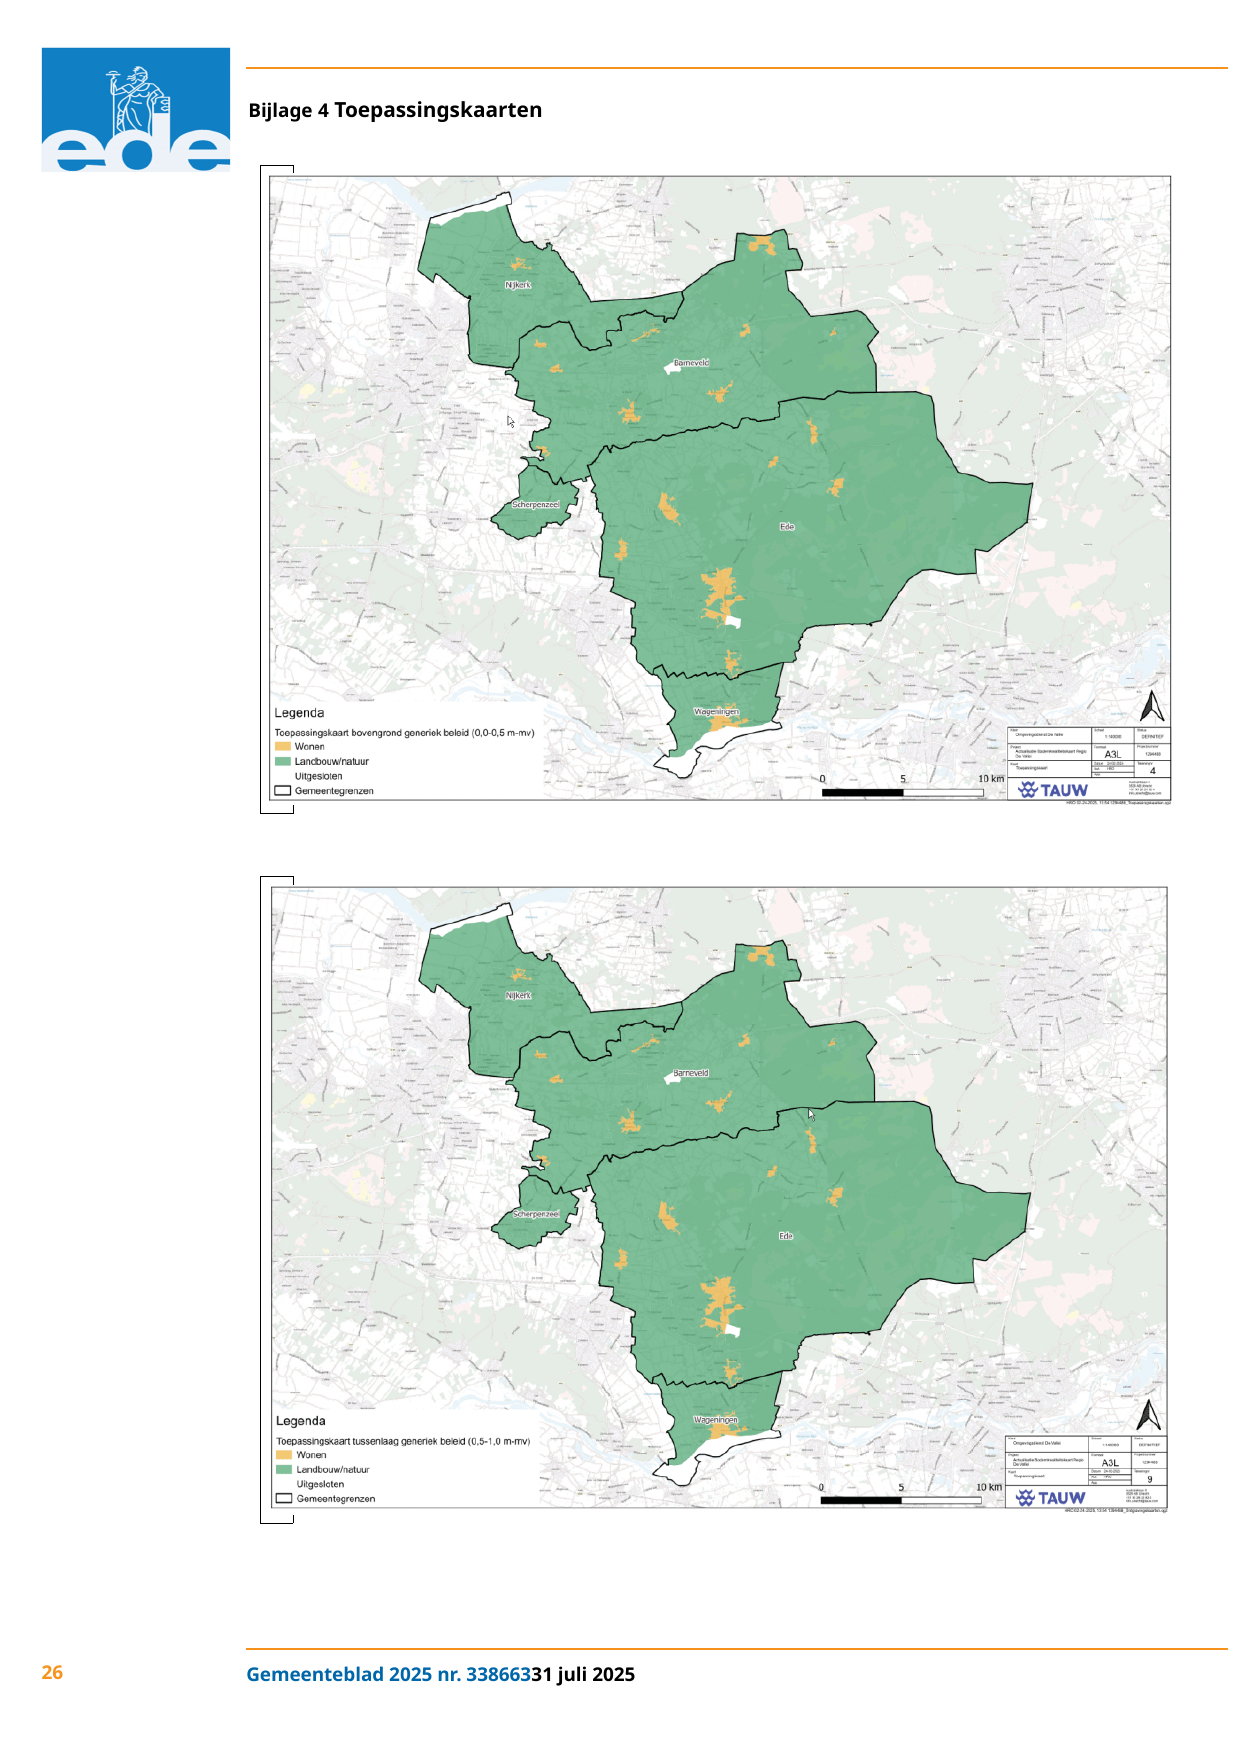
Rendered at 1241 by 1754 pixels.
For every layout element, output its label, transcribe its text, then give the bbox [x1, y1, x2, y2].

picture [268, 173, 1173, 805]
picture [268, 885, 1173, 1515]
picture [41, 47, 231, 172]
text Bijlage 4 Toepassingskaarten [248, 95, 1152, 123]
